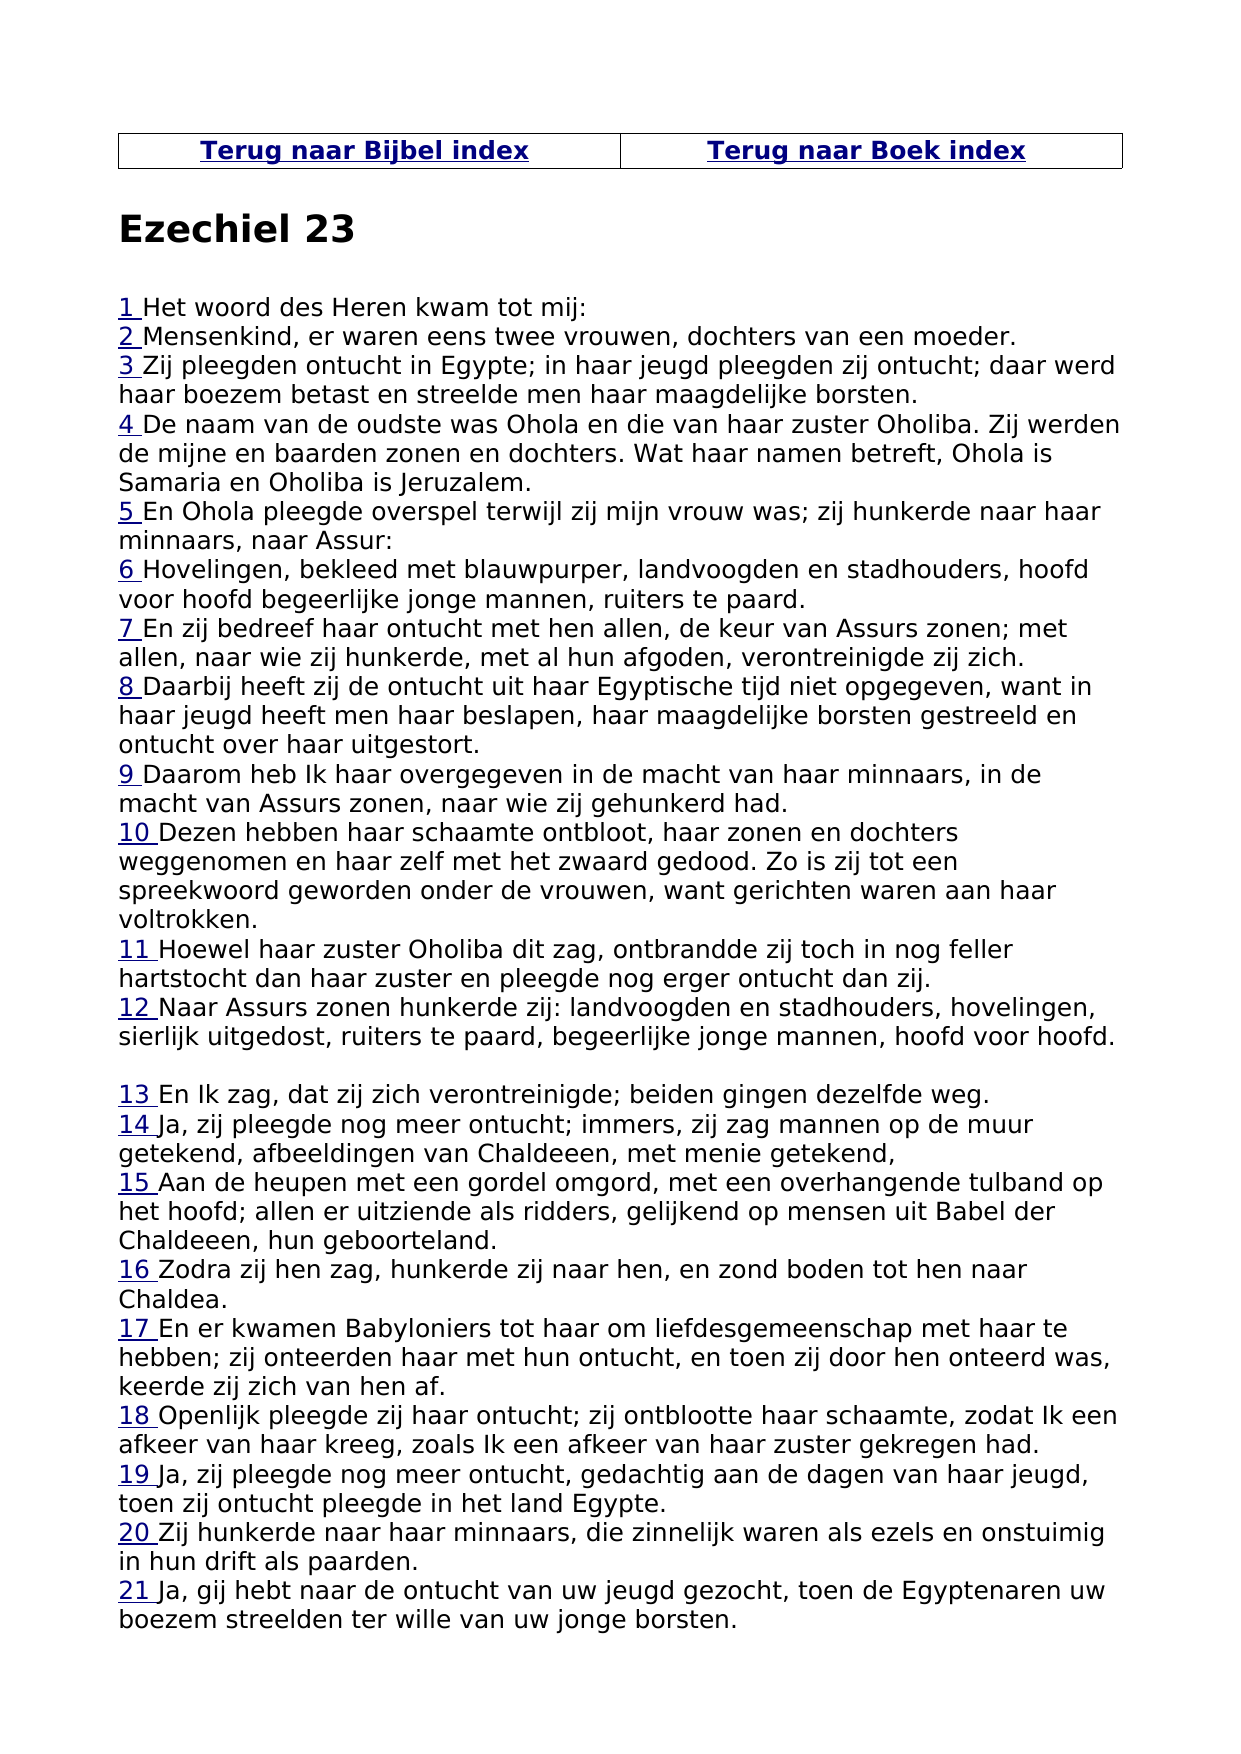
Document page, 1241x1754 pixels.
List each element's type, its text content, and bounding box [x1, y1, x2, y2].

table_header Terug naar Boek index [621, 134, 1122, 168]
table_header Terug naar Bijbel index [119, 134, 620, 168]
subtitle Ezechiel 23 [118, 208, 1122, 252]
text 1 Het woord des Heren kwam tot mij: 2 Mensenkind, er waren eens twee vrouwen, dochters van een moeder. 3 Zij pleegden ontucht in Egypte; in haar jeugd pleegden zij ontucht; daar werd haar boezem betast en streelde men haar maagdelijke borsten. 4 De naam van de oudste was Ohola en die van haar zuster Oholiba. Zij werden de mijne en baarden zonen en dochters. Wat haar namen betreft, Ohola is Samaria en Oholiba is Jeruzalem. 5 En Ohola pleegde overspel terwijl zij mijn vrouw was; zij hunkerde naar haar minnaars, naar Assur: 6 Hovelingen, bekleed met blauwpurper, landvoogden en stadhouders, hoofd voor hoofd begeerlijke jonge mannen, ruiters te paard. 7 En zij bedreef haar ontucht met hen allen, de keur van Assurs zonen; met allen, naar wie zij hunkerde, met al hun afgoden, verontreinigde zij zich. 8 Daarbij heeft zij de ontucht uit haar Egyptische tijd niet opgegeven, want in haar jeugd heeft men haar beslapen, haar maagdelijke borsten gestreeld en ontucht over haar uitgestort. 9 Daarom heb Ik haar overgegeven in de macht van haar minnaars, in de macht van Assurs zonen, naar wie zij gehunkerd had. 10 Dezen hebben haar schaamte ontbloot, haar zonen en dochters weggenomen en haar zelf met het zwaard gedood. Zo is zij tot een spreekwoord geworden onder de vrouwen, want gerichten waren aan haar voltrokken. 11 Hoewel haar zuster Oholiba dit zag, ontbrandde zij toch in nog feller hartstocht dan haar zuster en pleegde nog erger ontucht dan zij. 12 Naar Assurs zonen hunkerde zij: landvoogden en stadhouders, hovelingen, sierlijk uitgedost, ruiters te paard, begeerlijke jonge mannen, hoofd voor hoofd. 13 En Ik zag, dat zij zich verontreinigde; beiden gingen dezelfde weg. 14 Ja, zij pleegde nog meer ontucht; immers, zij zag mannen op de muur getekend, afbeeldingen van Chaldeeen, met menie getekend, 15 Aan de heupen met een gordel omgord, met een overhangende tulband op het hoofd; allen er uitziende als ridders, gelijkend op mensen uit Babel der Chaldeeen, hun geboorteland. 16 Zodra zij hen zag, hunkerde zij naar hen, en zond boden tot hen naar Chaldea. 17 En er kwamen Babyloniers tot haar om liefdesgemeenschap met haar te hebben; zij onteerden haar met hun ontucht, en toen zij door hen onteerd was, keerde zij zich van hen af. 18 Openlijk pleegde zij haar ontucht; zij ontblootte haar schaamte, zodat Ik een afkeer van haar kreeg, zoals Ik een afkeer van haar zuster gekregen had. 19 Ja, zij pleegde nog meer ontucht, gedachtig aan de dagen van haar jeugd, toen zij ontucht pleegde in het land Egypte. 20 Zij hunkerde naar haar minnaars, die zinnelijk waren als ezels en onstuimig in hun drift als paarden. 21 Ja, gij hebt naar de ontucht van uw jeugd gezocht, toen de Egyptenaren uw boezem streelden ter wille van uw jonge borsten. [118, 264, 1122, 1635]
